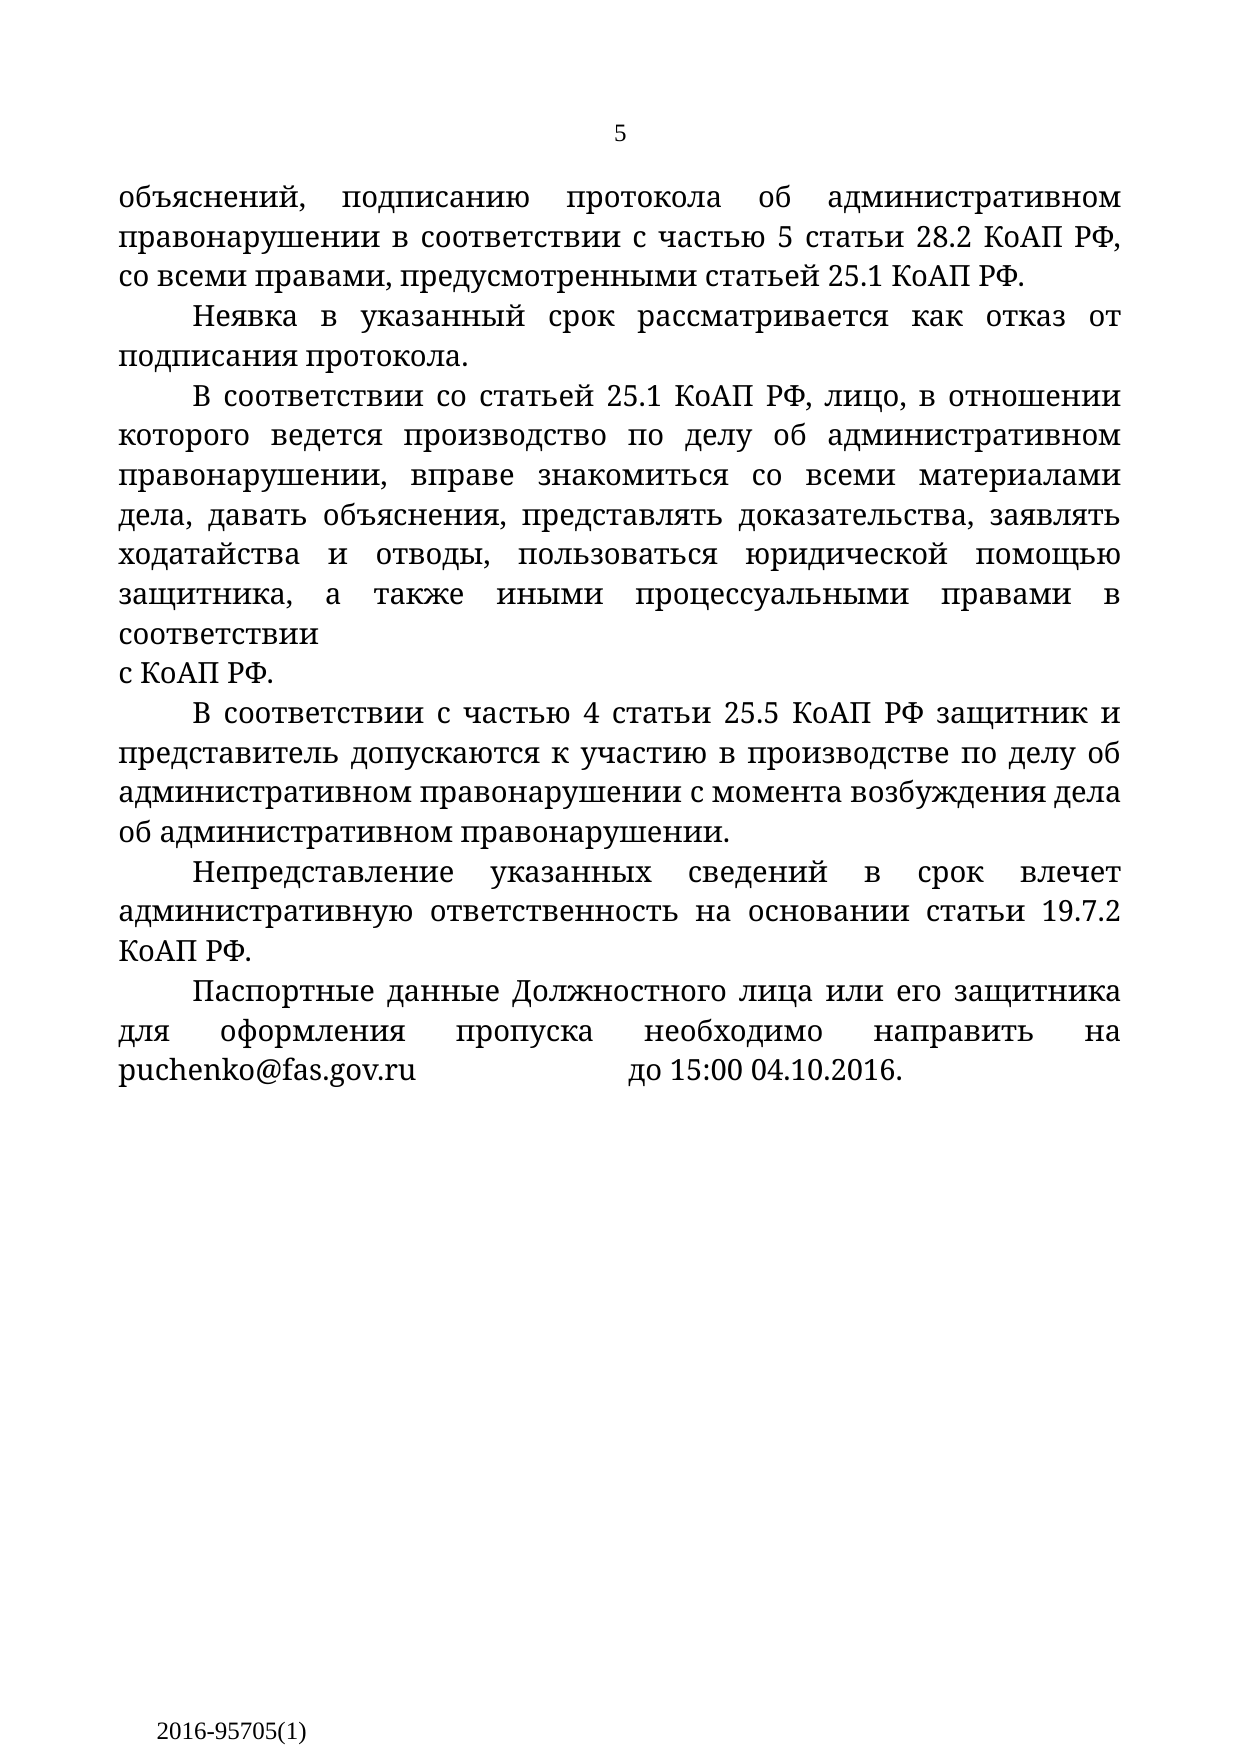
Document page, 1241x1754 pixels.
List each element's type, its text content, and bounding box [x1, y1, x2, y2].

text Неявка в указанный срок рассматривается как отказ от подписания протокола. [118, 295, 1122, 375]
text В соответствии со статьей 25.1 КоАП РФ, лицо, в отношении которого ведется производство по делу об административном правонарушении, вправе знакомиться со всеми материалами дела, давать объяснения, представлять доказательства, заявлять ходатайства и отводы, пользоваться юридической помощью защитника, а также иными процессуальными правами в соответствии [118, 375, 1122, 653]
text В соответствии с частью 4 статьи 25.5 КоАП РФ защитник и представитель допускаются к участию в производстве по делу об административном правонарушении с момента возбуждения дела об административном правонарушении. [118, 692, 1122, 851]
text объяснений, подписанию протокола об административном правонарушении в соответствии с частью 5 статьи 28.2 КоАП РФ, со всеми правами, предусмотренными статьей 25.1 КоАП РФ. [118, 176, 1122, 295]
text Непредставление указанных сведений в срок влечет административную ответственность на основании статьи 19.7.2 КоАП РФ. [118, 851, 1122, 970]
text Паспортные данные Должностного лица или его защитника для оформления пропуска необходимо направить на puchenko@fas.gov.ru до 15:00 04.10.2016. [118, 970, 1122, 1089]
text с КоАП РФ. [118, 653, 1122, 692]
